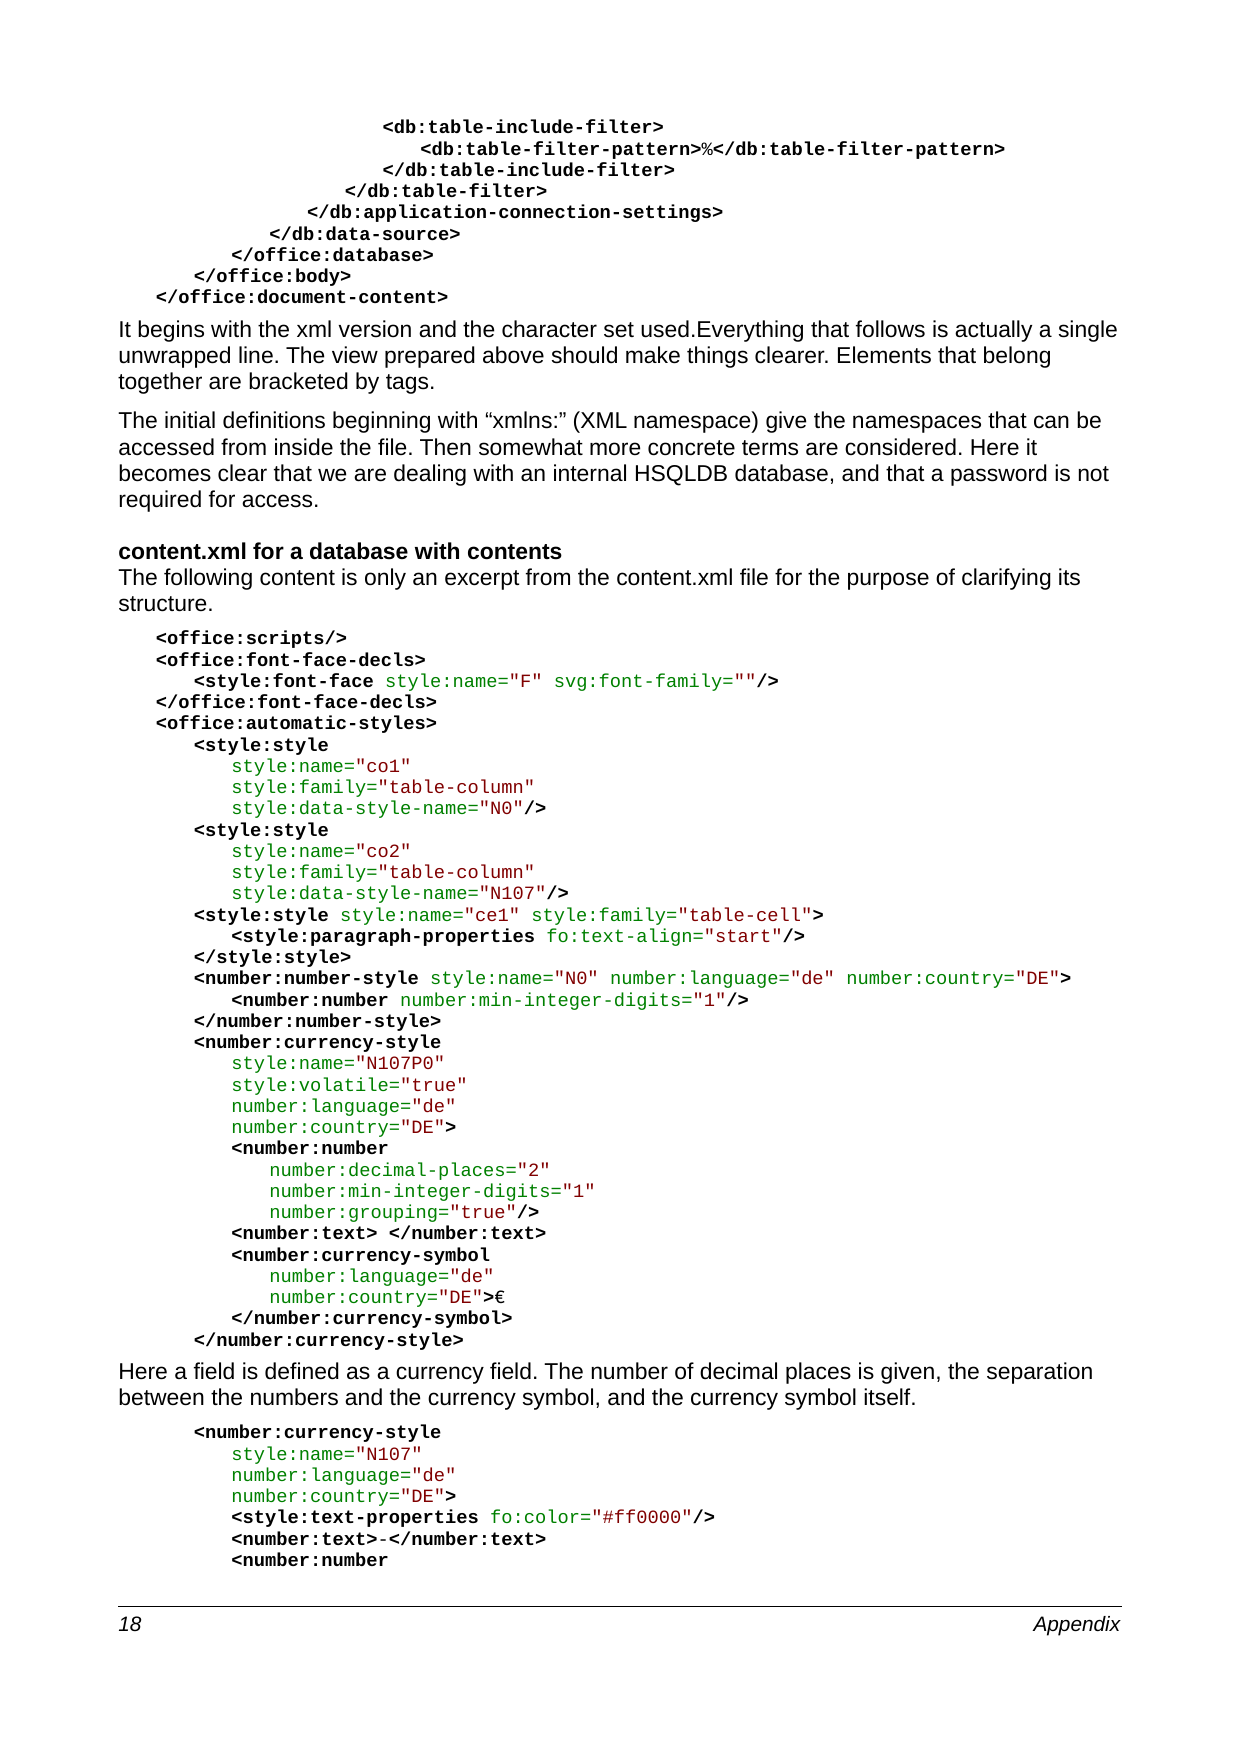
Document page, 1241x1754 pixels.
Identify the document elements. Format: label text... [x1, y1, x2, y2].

text The following content is only an excerpt from the content.xml file for the purpose of clarifying its structure. [118, 564, 1122, 617]
text <db:table-include-filter> <db:table-filter-pattern>%</db:table-filter-pattern> </db:table-include-filter> </db:table-filter> </db:application-connection-settings> </db:data-source> </office:database> </office:body> </office:document-content> [156, 118, 1122, 309]
text It begins with the xml version and the character set used.Everything that follows is actually a single unwrapped line. The view prepared above should make things clearer. Elements that belong together are bracketed by tags. [118, 316, 1122, 395]
text <office:scripts/> <office:font-face-decls> <style:font-face style:name="F" svg:font-family=""/> </office:font-face-decls> <office:automatic-styles> <style:style style:name="co1" style:family="table-column" style:data-style-name="N0"/> <style:style style:name="co2" style:family="table-column" style:data-style-name="N107"/> <style:style style:name="ce1" style:family="table-cell"> <style:paragraph-properties fo:text-align="start"/> </style:style> <number:number-style style:name="N0" number:language="de" number:country="DE"> <number:number number:min-integer-digits="1"/> </number:number-style> <number:currency-style style:name="N107P0" style:volatile="true" number:language="de" number:country="DE"> <number:number number:decimal-places="2" number:min-integer-digits="1" number:grouping="true"/> <number:text> </number:text> <number:currency-symbol number:language="de" number:country="DE">€ </number:currency-symbol> </number:currency-style> [156, 629, 1122, 1352]
text content.xml for a database with contents [118, 538, 1122, 564]
text <number:currency-style style:name="N107" number:language="de" number:country="DE"> <style:text-properties fo:color="#ff0000"/> <number:text>-</number:text> <number:number [156, 1423, 1122, 1572]
text The initial definitions beginning with “xmlns:” (XML namespace) give the namespaces that can be accessed from inside the file. Then somewhat more concrete terms are considered. Here it becomes clear that we are dealing with an internal HSQLDB database, and that a password is not required for access. [118, 407, 1122, 513]
text Here a field is defined as a currency field. The number of decimal places is given, the separation between the numbers and the currency symbol, and the currency symbol itself. [118, 1358, 1122, 1411]
